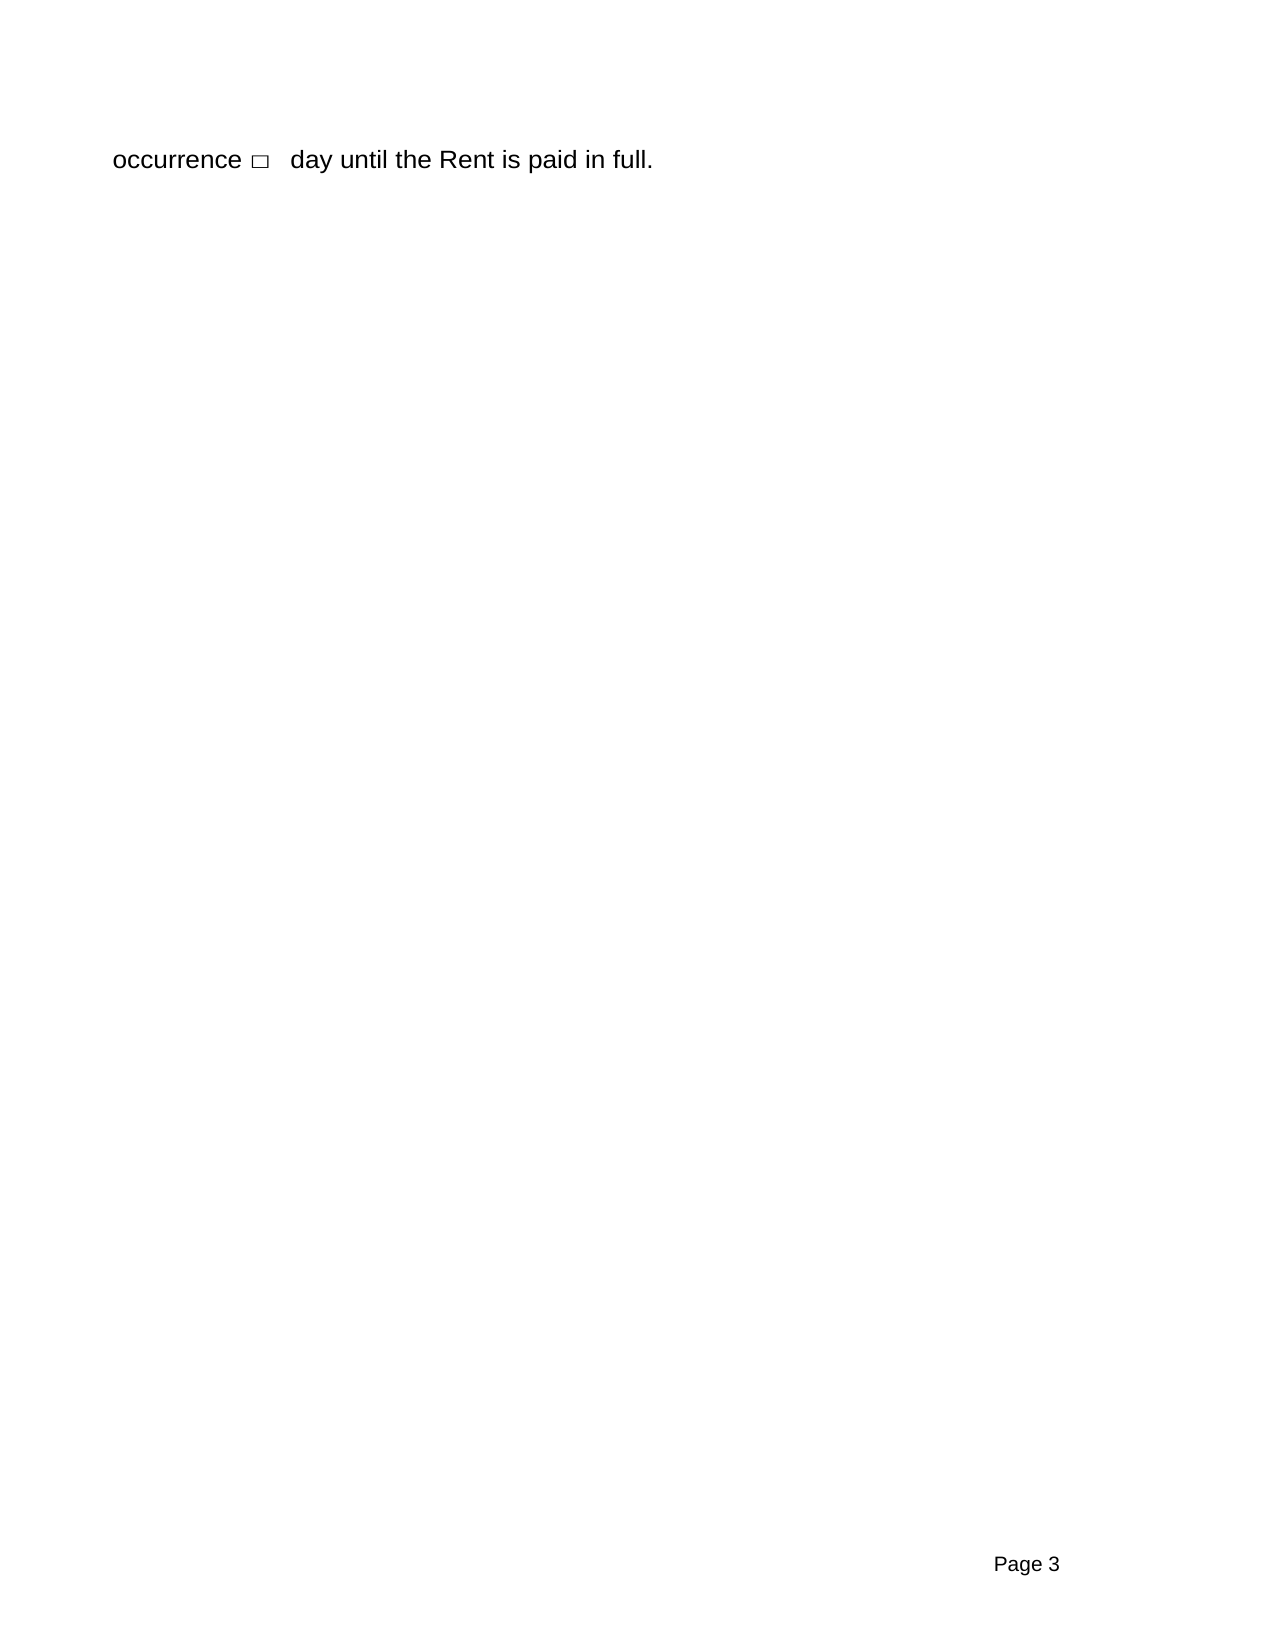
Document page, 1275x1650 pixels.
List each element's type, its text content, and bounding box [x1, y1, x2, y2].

list occurrence ☐ day until the Rent is paid in full. [112, 142, 1108, 176]
